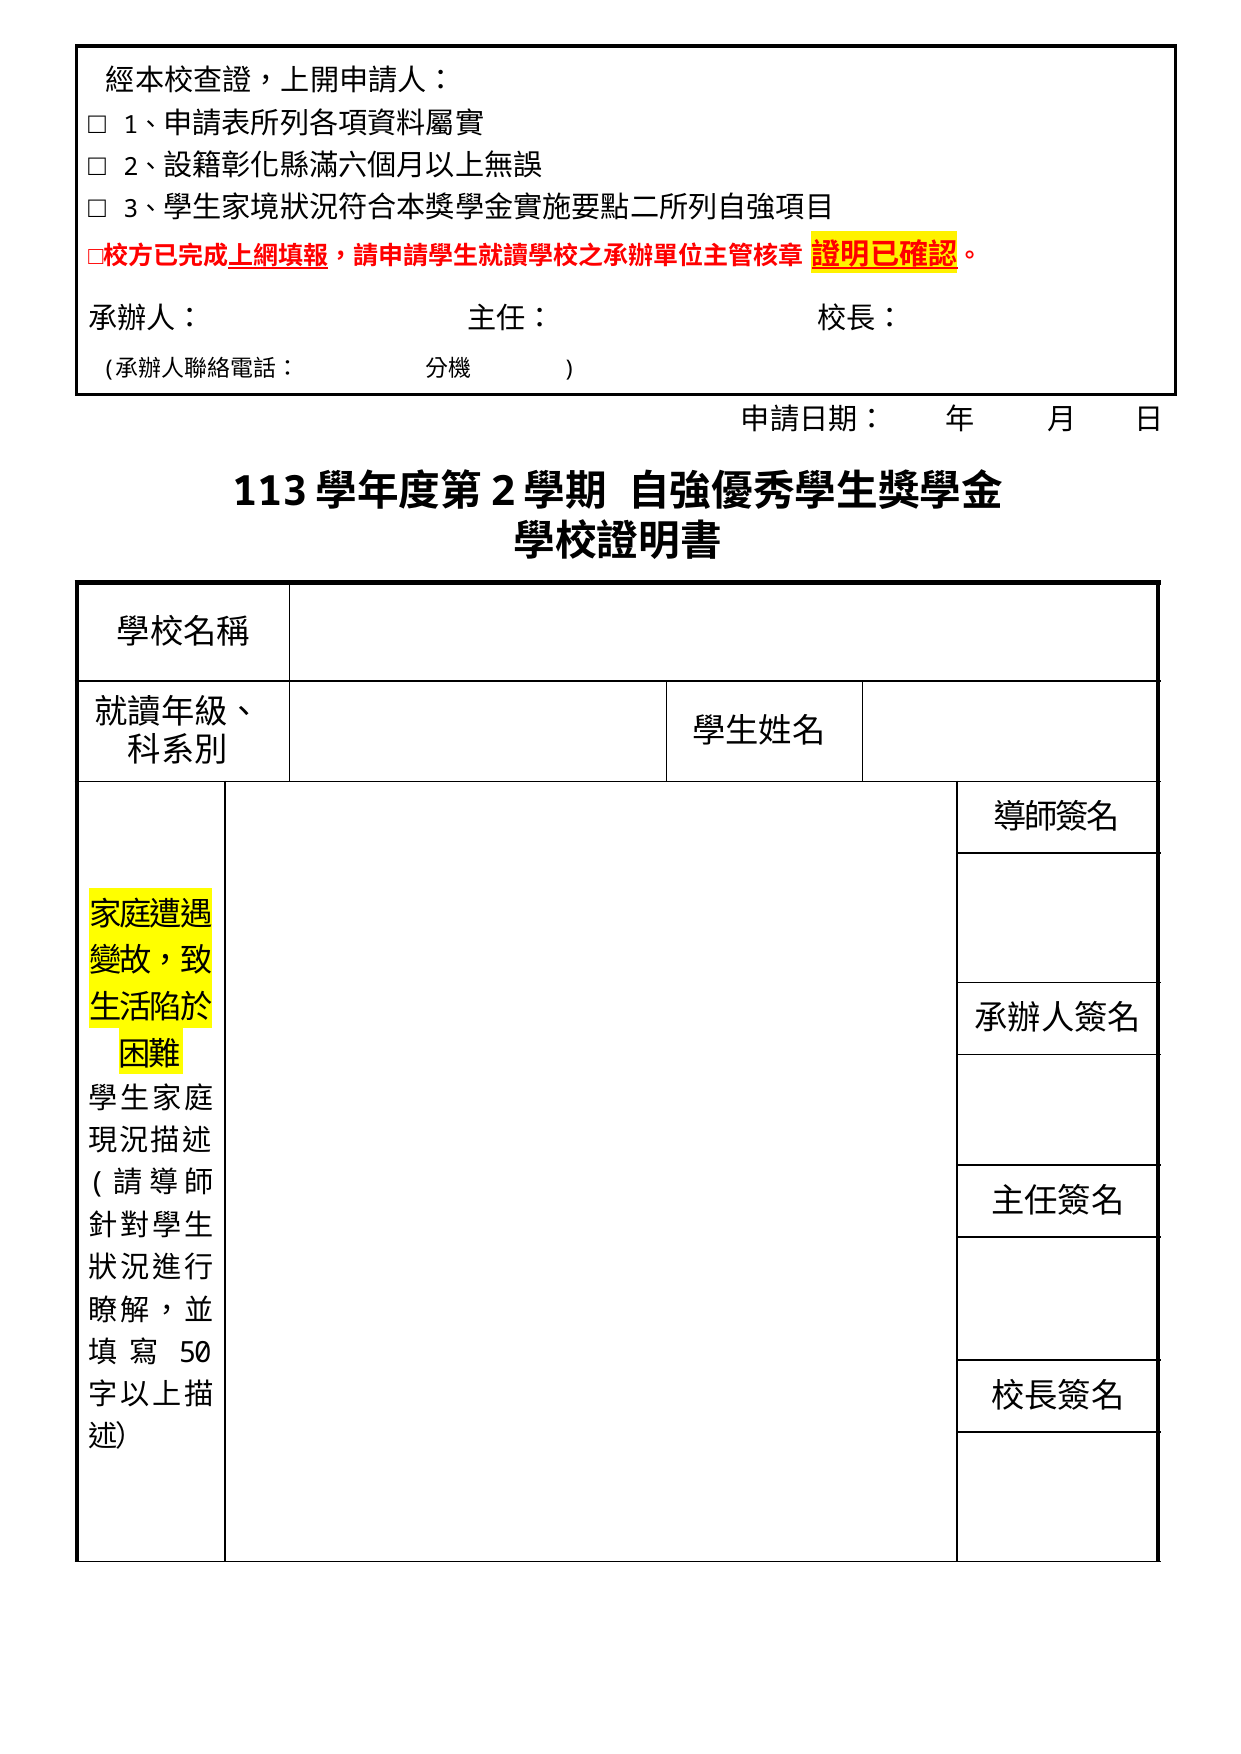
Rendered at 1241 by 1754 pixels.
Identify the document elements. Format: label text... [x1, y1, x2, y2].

table_cell [958, 854, 1156, 982]
text 申請日期： 年 月 日 [21, 396, 1163, 438]
table_cell 就讀年級、 科系別 [79, 682, 289, 781]
table_cell [226, 782, 956, 1561]
table_cell [863, 682, 1156, 781]
table_cell 學生姓名 [667, 682, 862, 781]
table_cell [290, 585, 1156, 680]
table_cell [290, 682, 666, 781]
table_cell 經本校查證，上開申請人： □ 1、申請表所列各項資料屬實 □ 2、設籍彰化縣滿六個月以上無誤 □ 3、學生家境狀況符合本獎學金實施要點二所列自強項目 □校方已完成上網填報，請申請學生就讀學校之承辦單位主管核章 證明已確認。 承辦人： 主任： 校長： (承辦人聯絡電話： 分機 ) [78, 48, 1174, 392]
table_cell 學校名稱 [79, 585, 289, 680]
table_cell 主任簽名 [958, 1166, 1156, 1236]
table_cell 承辦人簽名 [958, 983, 1156, 1053]
table_cell [958, 1433, 1156, 1561]
table_cell 校長簽名 [958, 1361, 1156, 1431]
table_cell [958, 1238, 1156, 1359]
table_cell [958, 1055, 1156, 1164]
table_cell 導師簽名 [958, 782, 1156, 852]
table_cell 家庭遭遇變故，致生活陷於困難 學生家庭現況描述(請導師針對學生狀況進行瞭解，並填寫50字以上描述） [79, 782, 224, 1561]
table_header 113學年度第2學期 自強優秀學生獎學金 學校證明書 [77, 450, 1158, 580]
